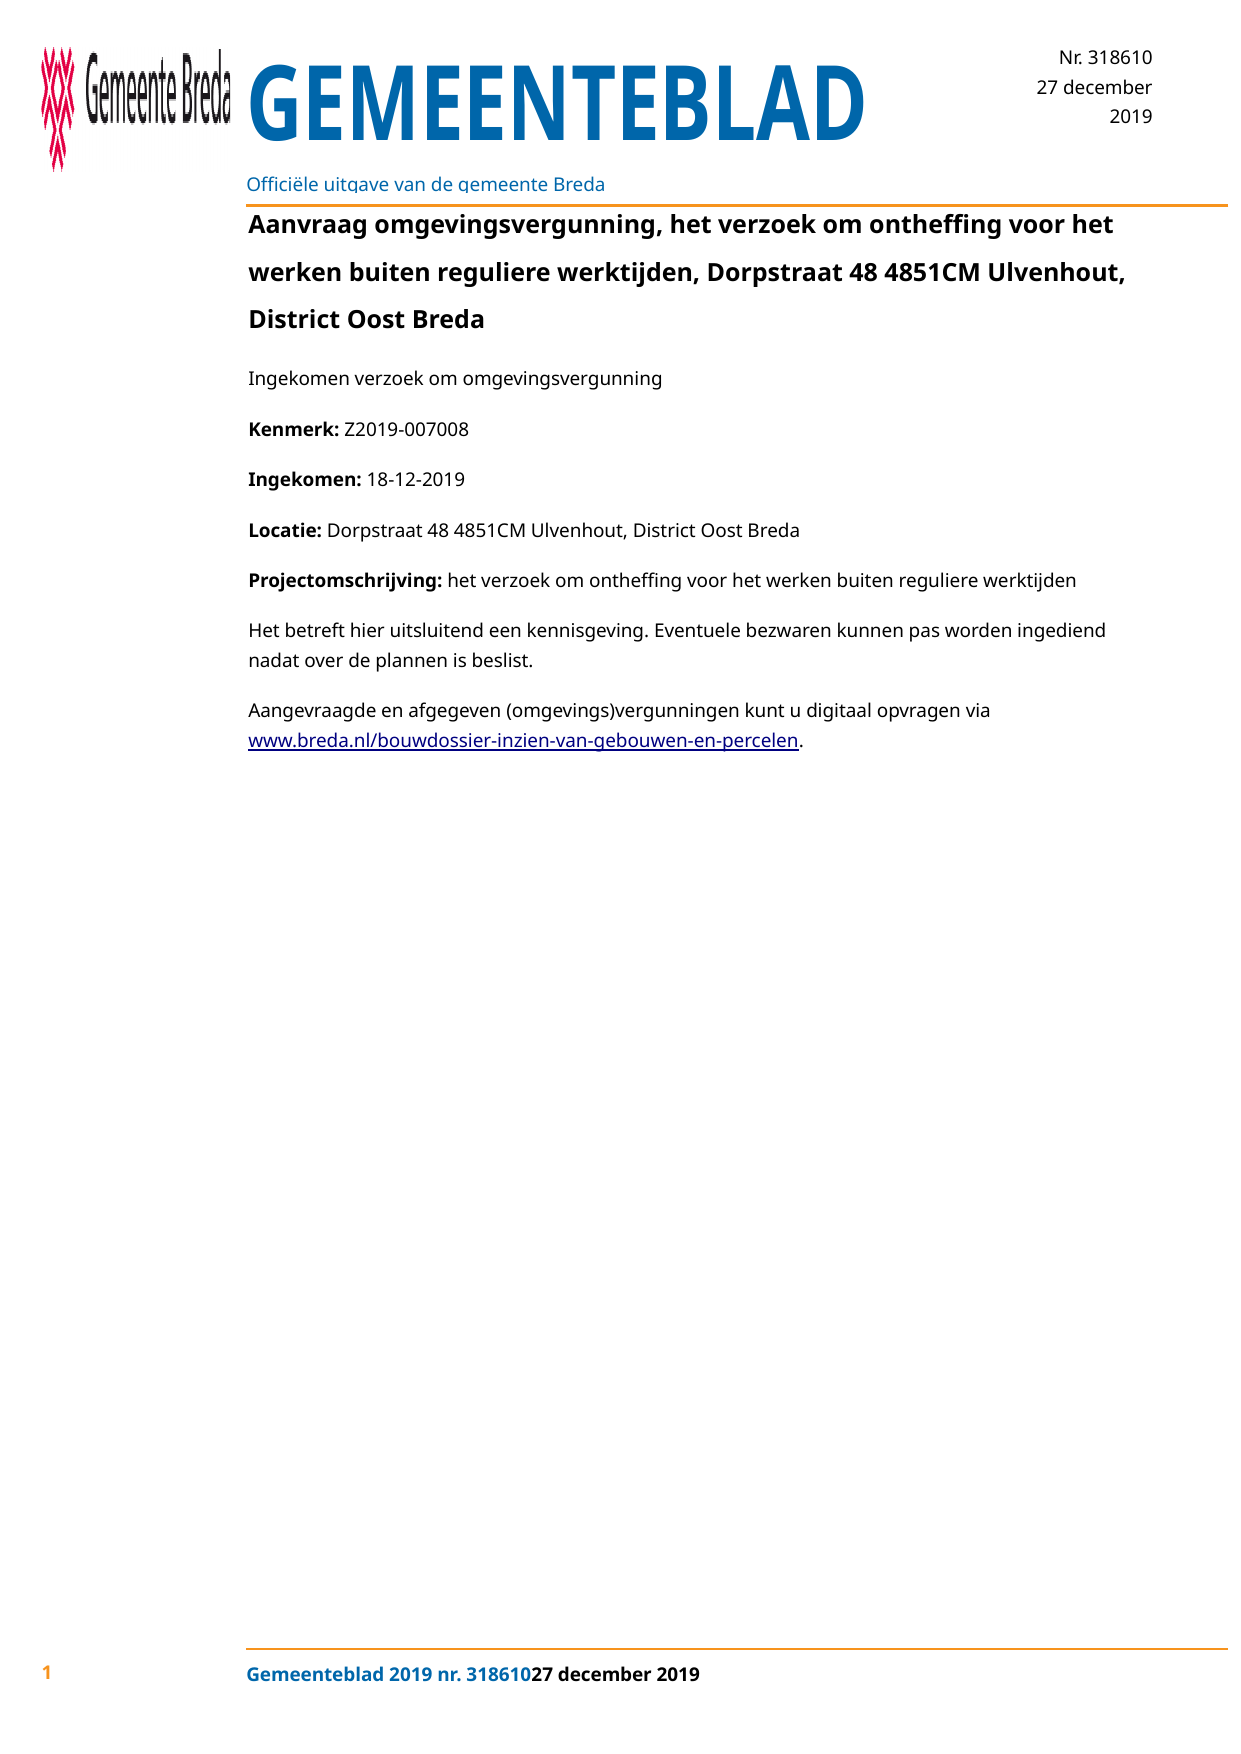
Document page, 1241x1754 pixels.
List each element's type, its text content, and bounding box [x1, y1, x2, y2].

text Ingekomen: 18-12-2019 [248, 466, 1152, 492]
text Aanvraag omgevingsvergunning, het verzoek om ontheffing voor het werken buiten reguliere werktijden, Dorpstraat 48 4851CM Ulvenhout, District Oost Breda [248, 207, 1152, 336]
picture [41, 47, 231, 172]
text Ingekomen verzoek om omgevingsvergunning [248, 366, 1152, 391]
text Projectomschrijving: het verzoek om ontheffing voor het werken buiten reguliere werktijden [248, 567, 1152, 593]
text Locatie: Dorpstraat 48 4851CM Ulvenhout, District Oost Breda [248, 517, 1152, 542]
text Aangevraagde en afgegeven (omgevings)vergunningen kunt u digitaal opvragen via www.breda.nl/bouwdossier-inzien-van-gebouwen-en-percelen. [248, 698, 1152, 753]
text Kenmerk: Z2019-007008 [248, 416, 1152, 442]
text Het betreft hier uitsluitend een kennisgeving. Eventuele bezwaren kunnen pas worden ingediend nadat over de plannen is beslist. [248, 618, 1152, 673]
